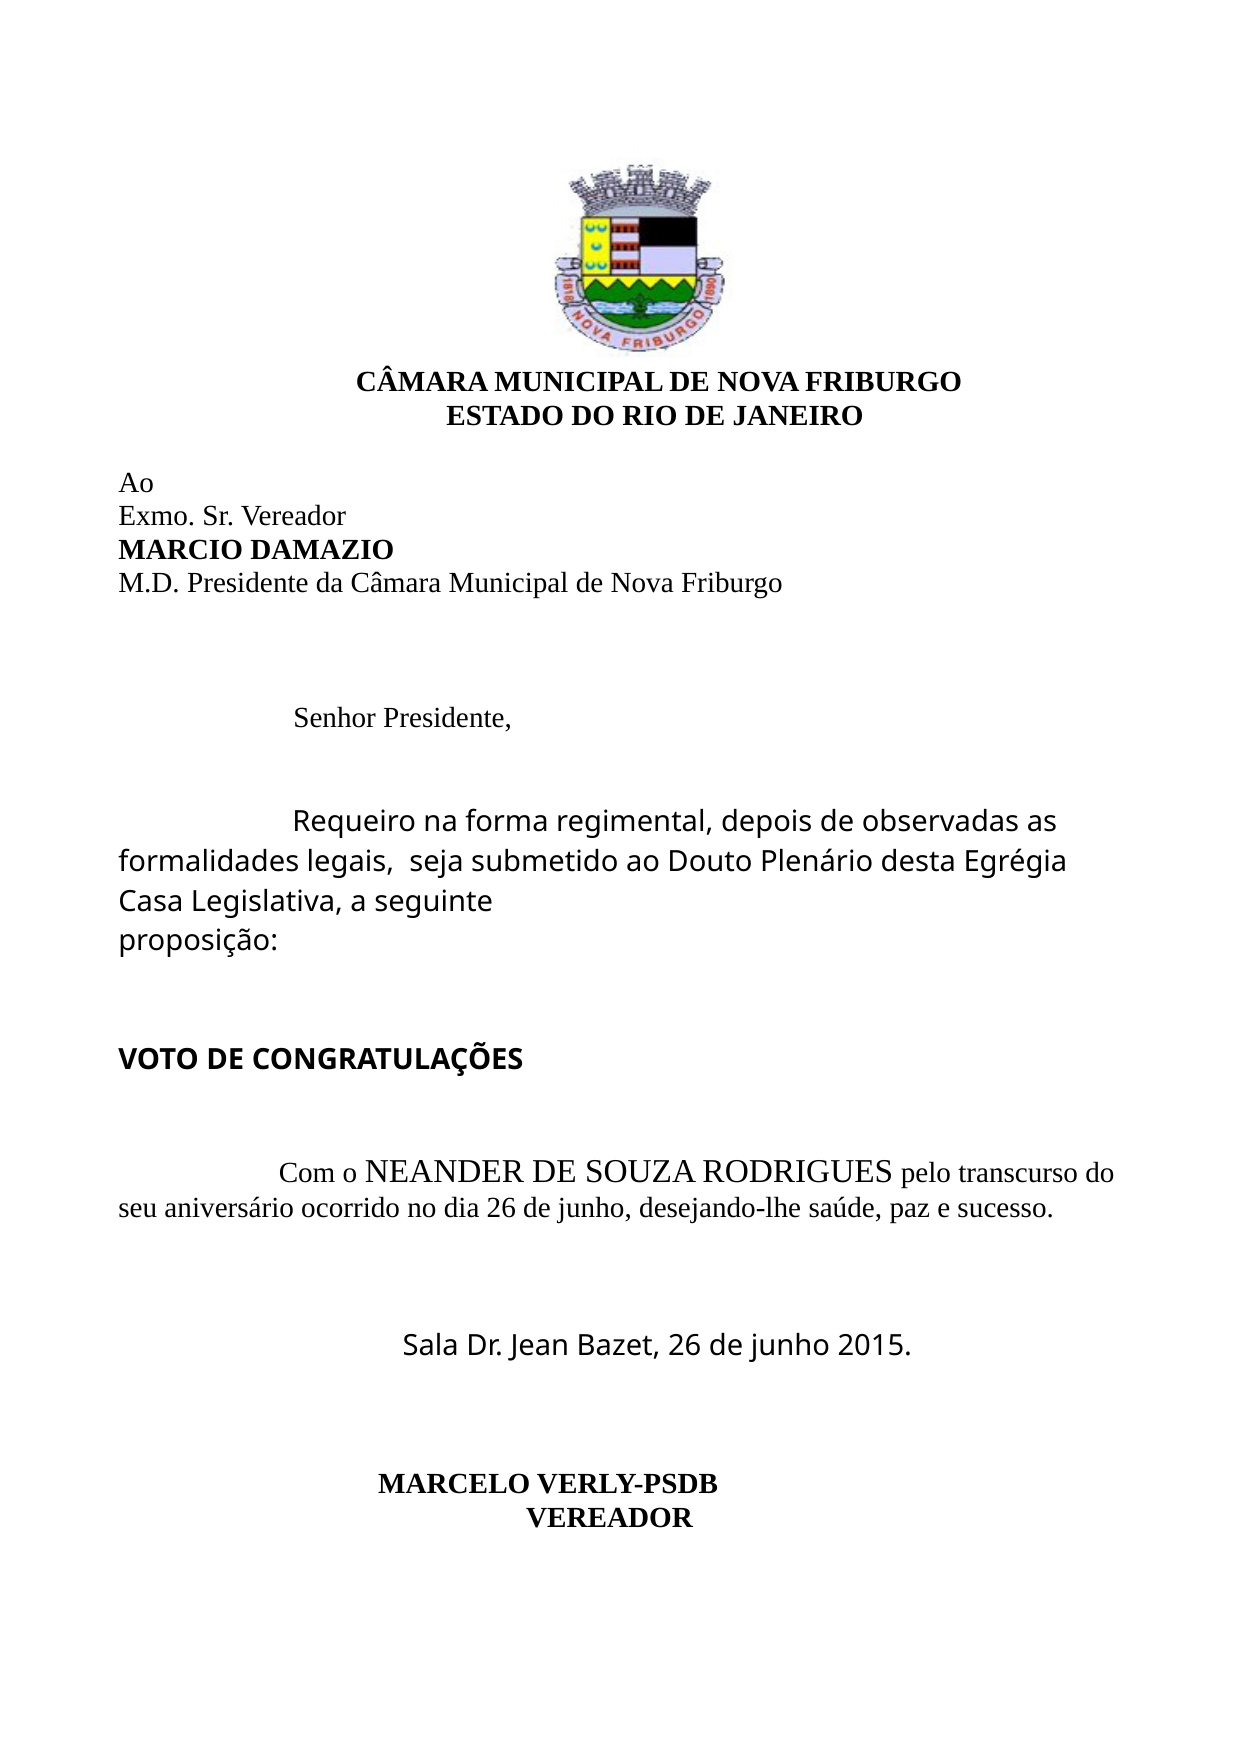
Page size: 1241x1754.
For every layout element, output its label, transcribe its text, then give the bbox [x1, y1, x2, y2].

text VEREADOR [118, 1500, 1122, 1534]
text CÂMARA MUNICIPAL DE NOVA FRIBURGO [118, 118, 1122, 398]
text M.D. Presidente da Câmara Municipal de Nova Friburgo [118, 566, 1122, 599]
text MARCELO VERLY-PSDB [118, 1466, 1122, 1500]
text Com o NEANDER DE SOUZA RODRIGUES pelo transcurso do seu aniversário ocorrido no dia 26 de junho, desejando-lhe saúde, paz e sucesso. [118, 1151, 1122, 1223]
text proposição: [118, 919, 1122, 959]
text ESTADO DO RIO DE JANEIRO [118, 398, 1122, 431]
text Sala Dr. Jean Bazet, 26 de junho 2015. [118, 1324, 1122, 1364]
text VOTO DE CONGRATULAÇÕES [118, 1038, 1122, 1078]
text Senhor Presidente, [118, 700, 1122, 733]
text Ao [118, 465, 1122, 498]
text MARCIO DAMAZIO [118, 532, 1122, 566]
text Requeiro na forma regimental, depois de observadas as formalidades legais, seja submetido ao Douto Plenário desta Egrégia Casa Legislativa, a seguinte [118, 800, 1122, 919]
text Exmo. Sr. Vereador [118, 498, 1122, 532]
